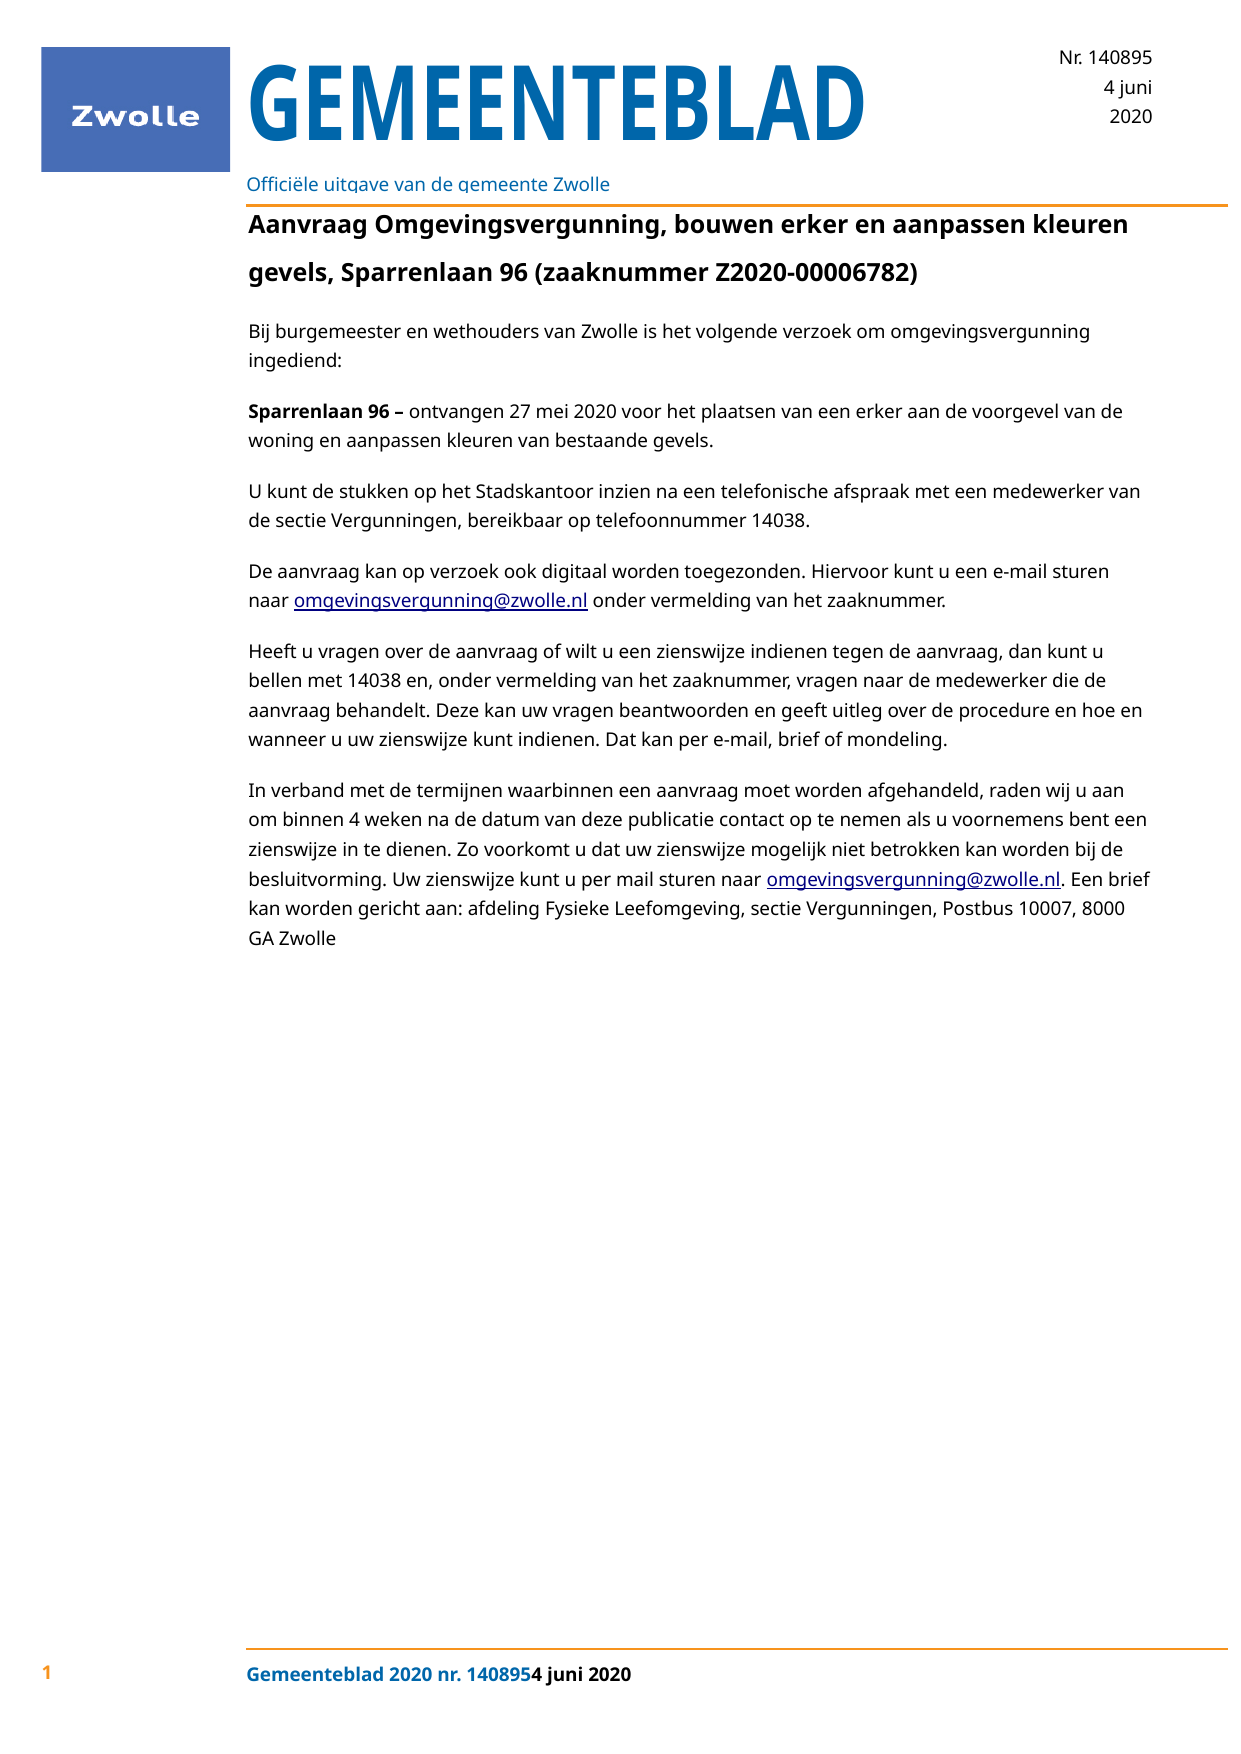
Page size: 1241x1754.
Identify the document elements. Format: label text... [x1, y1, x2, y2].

text In verband met de termijnen waarbinnen een aanvraag moet worden afgehandeld, raden wij u aan om binnen 4 weken na de datum van deze publicatie contact op te nemen als u voornemens bent een zienswijze in te dienen. Zo voorkomt u dat uw zienswijze mogelijk niet betrokken kan worden bij de besluitvorming. Uw zienswijze kunt u per mail sturen naar omgevingsvergunning@zwolle.nl. Een brief kan worden gericht aan: afdeling Fysieke Leefomgeving, sectie Vergunningen, Postbus 10007, 8000 GA Zwolle [248, 777, 1152, 951]
text Heeft u vragen over de aanvraag of wilt u een zienswijze indienen tegen de aanvraag, dan kunt u bellen met 14038 en, onder vermelding van het zaaknummer, vragen naar de medewerker die de aanvraag behandelt. Deze kan uw vragen beantwoorden en geeft uitleg over de procedure en hoe en wanneer u uw zienswijze kunt indienen. Dat kan per e-mail, brief of mondeling. [248, 638, 1152, 752]
picture [41, 47, 231, 172]
text U kunt de stukken op het Stadskantoor inzien na een telefonische afspraak met een medewerker van de sectie Vergunningen, bereikbaar op telefoonnummer 14038. [248, 478, 1152, 533]
text De aanvraag kan op verzoek ook digitaal worden toegezonden. Hiervoor kunt u een e-mail sturen naar omgevingsvergunning@zwolle.nl onder vermelding van het zaaknummer. [248, 558, 1152, 613]
text Bij burgemeester en wethouders van Zwolle is het volgende verzoek om omgevingsvergunning ingediend: [248, 318, 1152, 373]
text Aanvraag Omgevingsvergunning, bouwen erker en aanpassen kleuren gevels, Sparrenlaan 96 (zaaknummer Z2020-00006782) [248, 207, 1152, 288]
text Sparrenlaan 96 – ontvangen 27 mei 2020 voor het plaatsen van een erker aan de voorgevel van de woning en aanpassen kleuren van bestaande gevels. [248, 398, 1152, 453]
